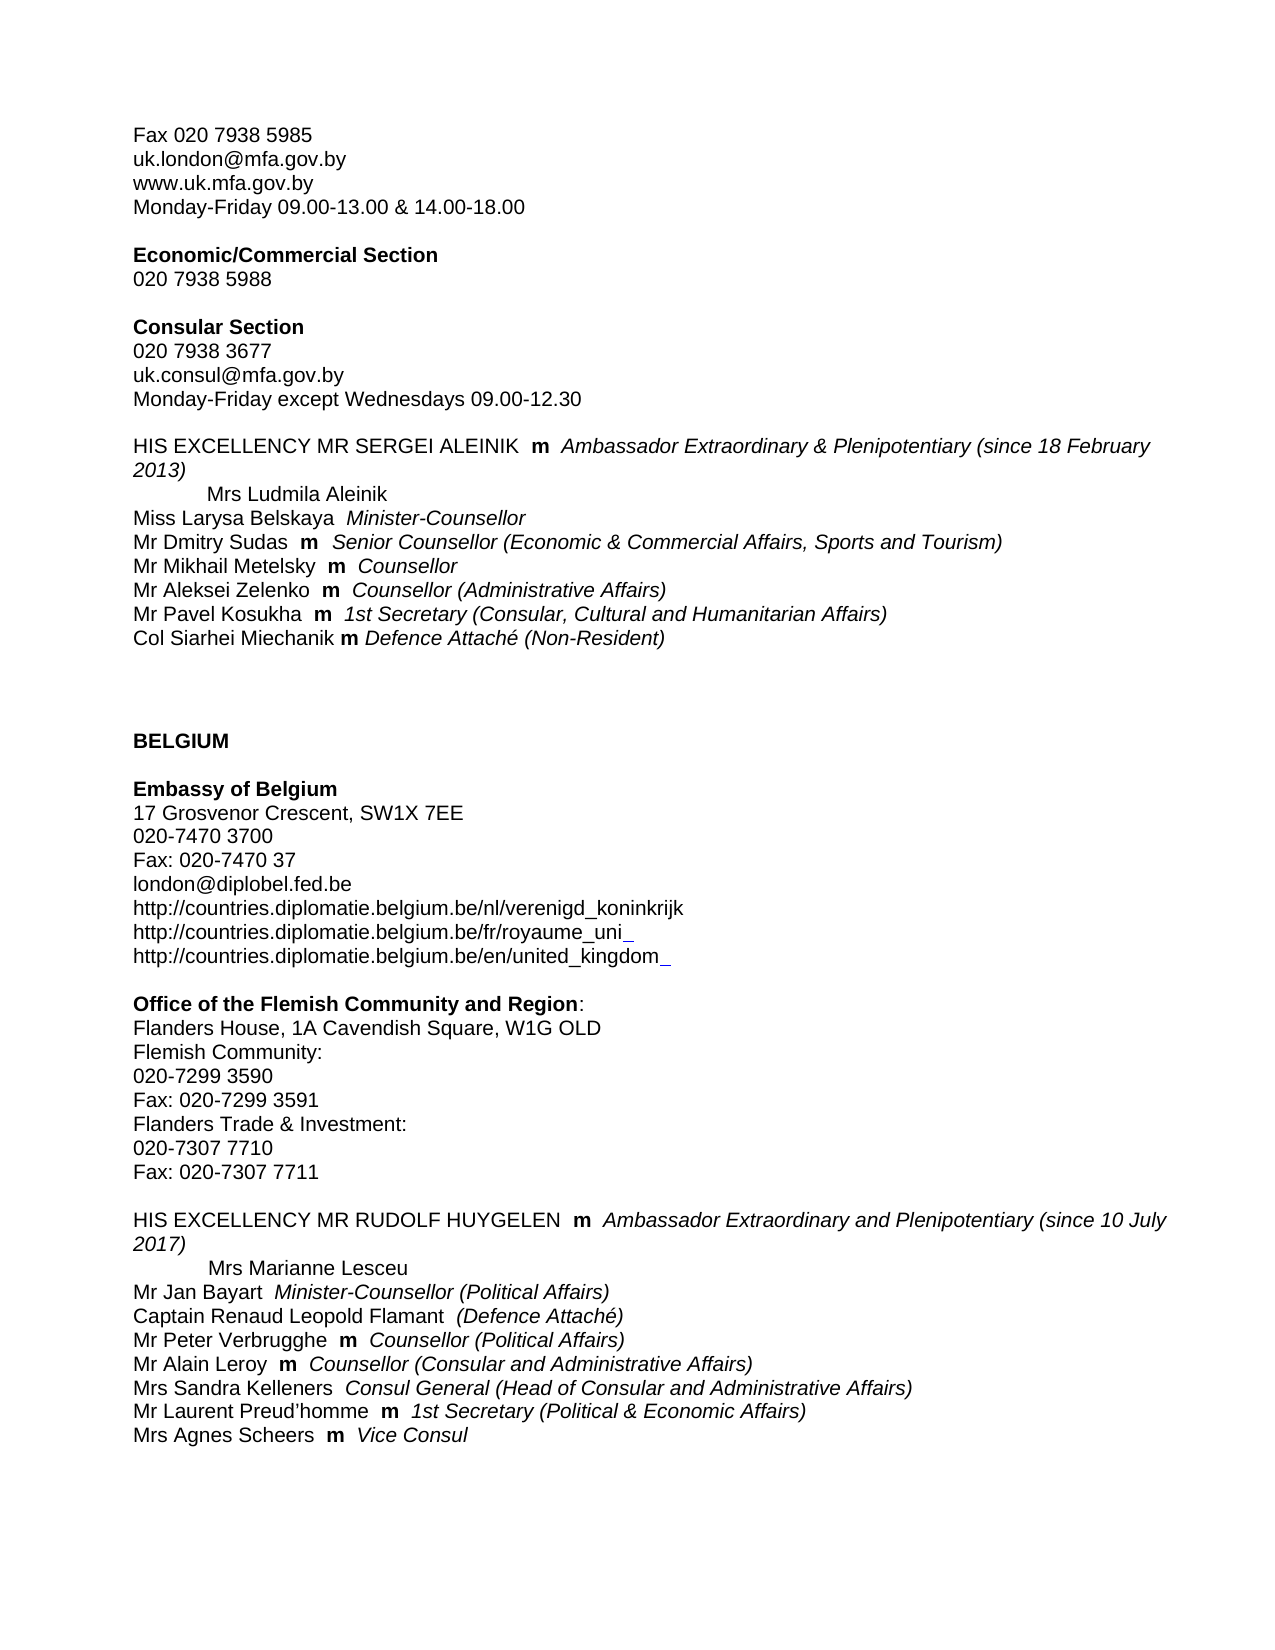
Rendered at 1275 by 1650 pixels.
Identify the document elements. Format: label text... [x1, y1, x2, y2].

text Mrs Agnes Scheers m Vice Consul [133, 1423, 1181, 1447]
text Flemish Community: [133, 1040, 1181, 1064]
text uk.london@mfa.gov.by [133, 147, 1181, 171]
text www.uk.mfa.gov.by [133, 171, 1181, 195]
text 020-7470 3700 [133, 824, 1181, 848]
text Mr Laurent Preud’homme m 1st Secretary (Political & Economic Affairs) [133, 1399, 1181, 1423]
text Mrs Sandra Kelleners Consul General (Head of Consular and Administrative Affairs) [133, 1375, 1181, 1399]
text http://countries.diplomatie.belgium.be/nl/verenigd_koninkrijk [133, 896, 1181, 920]
text london@diplobel.fed.be [133, 872, 1181, 896]
text BELGIUM [133, 728, 1181, 752]
text Flanders Trade & Investment: [133, 1112, 1181, 1136]
text Mrs Ludmila Aleinik [133, 482, 1181, 506]
text Mrs Marianne Lesceu [133, 1256, 1181, 1279]
text Mr Pavel Kosukha m 1st Secretary (Consular, Cultural and Humanitarian Affairs) [133, 602, 1181, 626]
text Fax: 020-7470 37 [133, 848, 1181, 872]
text Mr Alain Leroy m Counsellor (Consular and Administrative Affairs) [133, 1351, 1181, 1375]
text Mr Mikhail Metelsky m Counsellor [133, 554, 1181, 578]
text Captain Renaud Leopold Flamant (Defence Attaché) [133, 1303, 1181, 1327]
text 020-7307 7710 [133, 1136, 1181, 1160]
text 020 7938 3677 [133, 338, 1181, 362]
text Monday-Friday except Wednesdays 09.00-12.30 [133, 386, 1181, 410]
text Consular Section [133, 314, 1181, 338]
text Fax 020 7938 5985 [133, 123, 1181, 147]
text Flanders House, 1A Cavendish Square, W1G OLD [133, 1016, 1181, 1040]
text Fax: 020-7299 3591 [133, 1088, 1181, 1112]
text Embassy of Belgium [133, 776, 1181, 800]
text 020-7299 3590 [133, 1064, 1181, 1088]
text 020 7938 5988 [133, 267, 1181, 291]
text Fax: 020-7307 7711 [133, 1160, 1181, 1184]
text Mr Aleksei Zelenko m Counsellor (Administrative Affairs) [133, 578, 1181, 602]
text Mr Dmitry Sudas m Senior Counsellor (Economic & Commercial Affairs, Sports and Tourism) [133, 530, 1181, 554]
text Mr Jan Bayart Minister-Counsellor (Political Affairs) [133, 1279, 1181, 1303]
text Monday-Friday 09.00-13.00 & 14.00-18.00 [133, 195, 1181, 219]
text Miss Larysa Belskaya Minister-Counsellor [133, 506, 1181, 530]
text 17 Grosvenor Crescent, SW1X 7EE [133, 800, 1181, 824]
text Mr Peter Verbrugghe m Counsellor (Political Affairs) [133, 1327, 1181, 1351]
text http://countries.diplomatie.belgium.be/fr/royaume_uni [133, 920, 1181, 944]
text Office of the Flemish Community and Region: [133, 992, 1181, 1016]
text Economic/Commercial Section [133, 243, 1181, 267]
text http://countries.diplomatie.belgium.be/en/united_kingdom [133, 944, 1181, 968]
text Col Siarhei Miechanik m Defence Attaché (Non-Resident) [133, 626, 1181, 650]
text HIS EXCELLENCY MR RUDOLF HUYGELEN m Ambassador Extraordinary and Plenipotentiary (since 10 July 2017) [133, 1208, 1181, 1256]
text uk.consul@mfa.gov.by [133, 362, 1181, 386]
text HIS EXCELLENCY MR SERGEI ALEINIK m Ambassador Extraordinary & Plenipotentiary (since 18 February 2013) [133, 434, 1181, 482]
